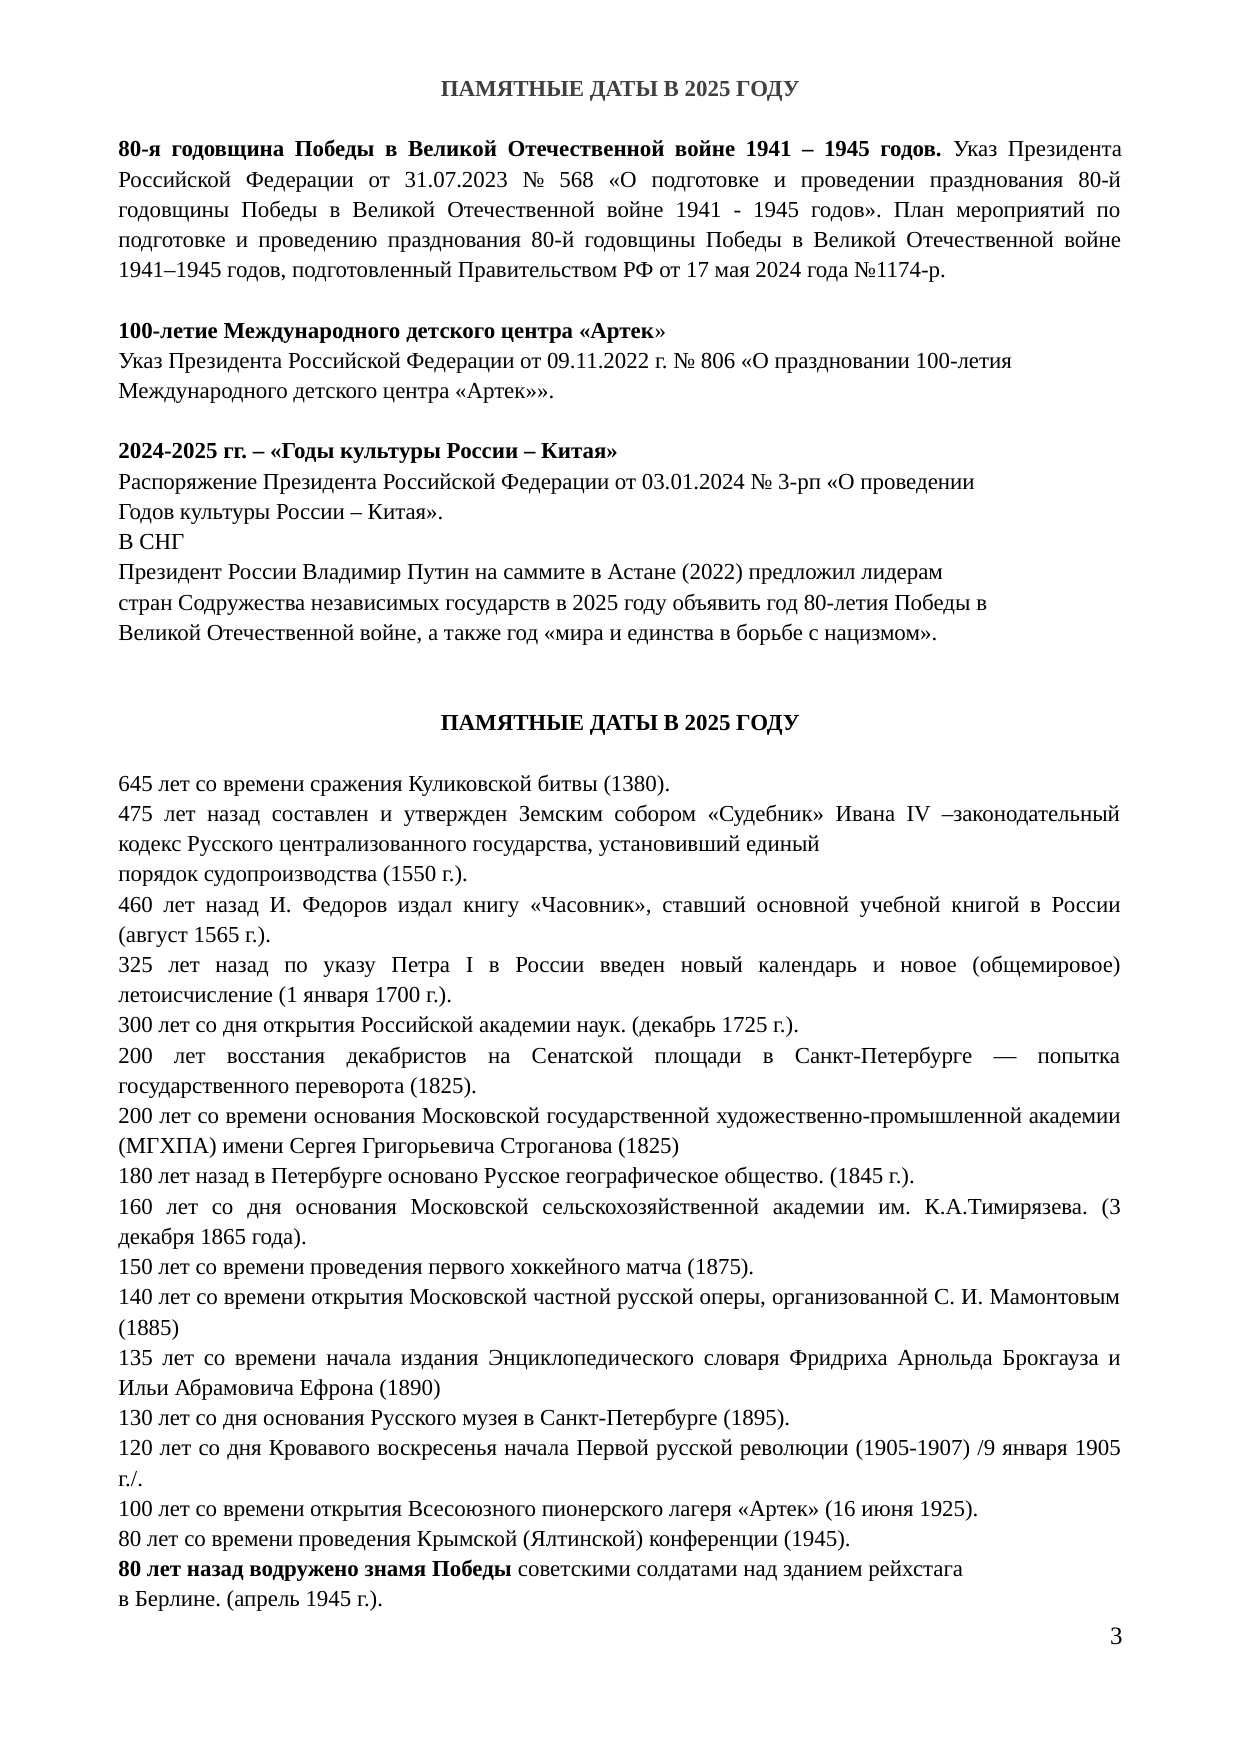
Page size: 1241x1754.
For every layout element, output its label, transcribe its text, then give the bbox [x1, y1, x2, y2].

text 200 лет восстания декабристов на Сенатской площади в Санкт-Петербурге — попытка государственного переворота (1825). [118, 1042, 1122, 1098]
text 300 лет со дня открытия Российской академии наук. (декабрь 1725 г.). [118, 1011, 1122, 1038]
text 80-я годовщина Победы в Великой Отечественной войне 1941 – 1945 годов. Указ Президента Российской Федерации от 31.07.2023 № 568 «О подготовке и проведении празднования 80-й годовщины Победы в Великой Отечественной войне 1941 - 1945 годов». План мероприятий по подготовке и проведению празднования 80-й годовщины Победы в Великой Отечественной войне 1941–1945 годов, подготовленный Правительством РФ от 17 мая 2024 года №1174-р. [118, 135, 1122, 283]
text в Берлине. (апрель 1945 г.). [118, 1585, 1122, 1612]
text 200 лет со времени основания Московской государственной художественно-промышленной академии (МГХПА) имени Сергея Григорьевича Строганова (1825) [118, 1102, 1122, 1159]
text порядок судопроизводства (1550 г.). [118, 860, 1122, 887]
text 140 лет со времени открытия Московской частной русской оперы, организованной С. И. Мамонтовым (1885) [118, 1283, 1122, 1340]
text 100-летие Международного детского центра «Артек» [118, 317, 1122, 343]
text 160 лет со дня основания Московской сельскохозяйственной академии им. К.А.Тимирязева. (3 декабря 1865 года). [118, 1193, 1122, 1249]
text 150 лет со времени проведения первого хоккейного матча (1875). [118, 1253, 1122, 1279]
text Президент России Владимир Путин на саммите в Астане (2022) предложил лидерам [118, 558, 1122, 585]
text Международного детского центра «Артек»». [118, 377, 1122, 403]
text 460 лет назад И. Федоров издал книгу «Часовник», ставший основной учебной книгой в России (август 1565 г.). [118, 891, 1122, 947]
text 120 лет со дня Кровавого воскресенья начала Первой русской революции (1905-1907) /9 января 1905 г./. [118, 1434, 1122, 1491]
text 2024-2025 гг. – «Годы культуры России – Китая» [118, 437, 1122, 464]
text Годов культуры России – Китая». [118, 498, 1122, 524]
text 100 лет со времени открытия Всесоюзного пионерского лагеря «Артек» (16 июня 1925). [118, 1495, 1122, 1521]
text Указ Президента Российской Федерации от 09.11.2022 г. № 806 «О праздновании 100-летия [118, 347, 1122, 373]
text 135 лет со времени начала издания Энциклопедического словаря Фридриха Арнольда Брокгауза и Ильи Абрамовича Ефрона (1890) [118, 1344, 1122, 1400]
text 80 лет назад водружено знамя Победы советскими солдатами над зданием рейхстага [118, 1555, 1122, 1582]
text стран Содружества независимых государств в 2025 году объявить год 80-летия Победы в [118, 588, 1122, 615]
text 475 лет назад составлен и утвержден Земским собором «Судебник» Ивана IV –законодательный кодекс Русского централизованного государства, установивший единый [118, 800, 1122, 857]
text 180 лет назад в Петербурге основано Русское географическое общество. (1845 г.). [118, 1162, 1122, 1189]
text 130 лет со дня основания Русского музея в Санкт-Петербурге (1895). [118, 1404, 1122, 1431]
text 325 лет назад по указу Петра I в России введен новый календарь и новое (общемировое) летоисчисление (1 января 1700 г.). [118, 951, 1122, 1008]
text ПАМЯТНЫЕ ДАТЫ В 2025 ГОДУ [118, 709, 1122, 736]
text Великой Отечественной войне, а также год «мира и единства в борьбе с нацизмом». [118, 619, 1122, 645]
text 80 лет со времени проведения Крымской (Ялтинской) конференции (1945). [118, 1525, 1122, 1551]
text Распоряжение Президента Российской Федерации от 03.01.2024 № 3-рп «О проведении [118, 468, 1122, 494]
text 645 лет со времени сражения Куликовской битвы (1380). [118, 770, 1122, 796]
subtitle ПАМЯТНЫЕ ДАТЫ В 2025 ГОДУ [118, 75, 1122, 101]
text В СНГ [118, 528, 1122, 554]
